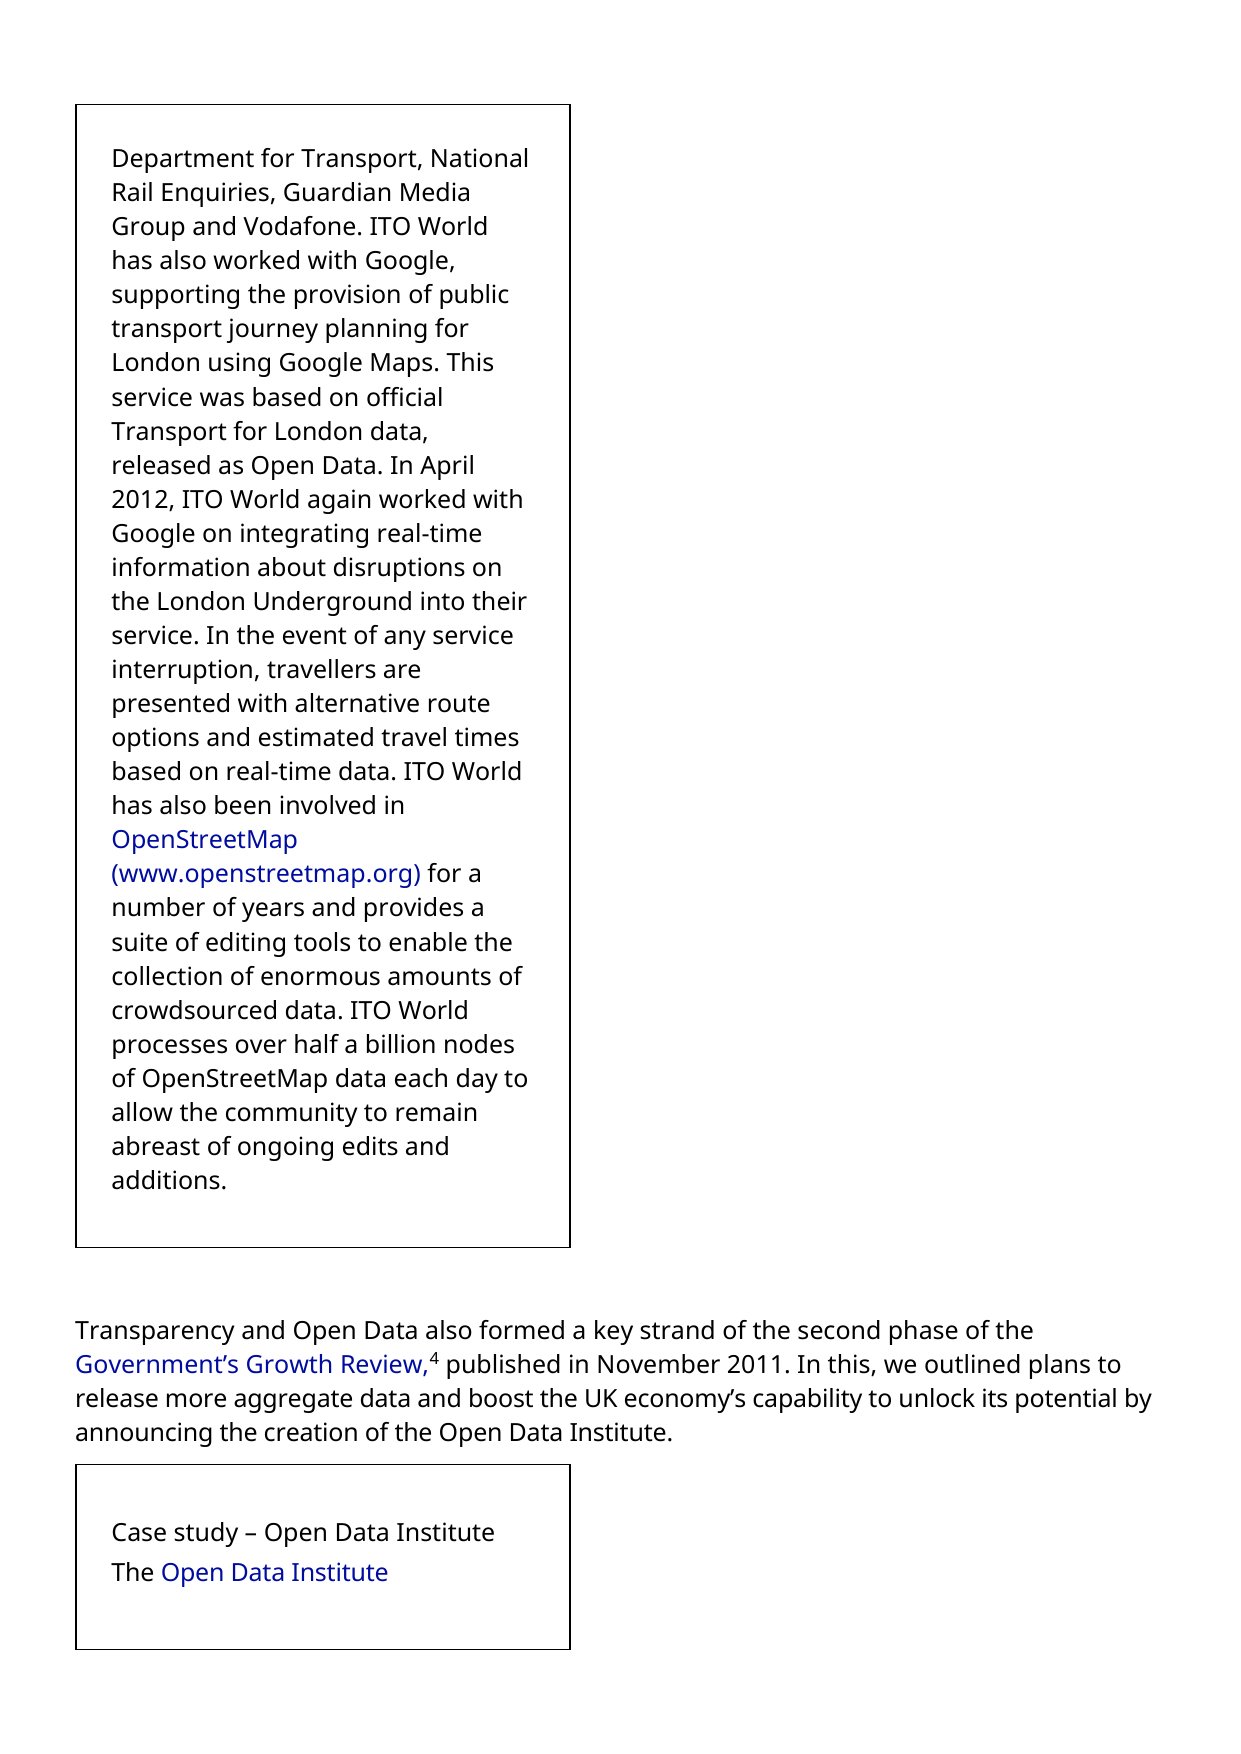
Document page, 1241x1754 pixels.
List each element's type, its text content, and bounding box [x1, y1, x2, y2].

table_header Department for Transport, National Rail Enquiries, Guardian Media Group and Vodafone. ITO World has also worked with Google, supporting the provision of public transport journey planning for London using Google Maps. This service was based on official Transport for London data, released as Open Data. In April 2012, ITO World again worked with Google on integrating real-time information about disruptions on the London Underground into their service. In the event of any service interruption, travellers are presented with alternative route options and estimated travel times based on real-time data. ITO World has also been involved in OpenStreetMap (www.openstreetmap.org) for a number of years and provides a suite of editing tools to enable the collection of enormous amounts of crowdsourced data. ITO World processes over half a billion nodes of OpenStreetMap data each day to allow the community to remain abreast of ongoing edits and additions. [77, 105, 569, 1247]
text Transparency and Open Data also formed a key strand of the second phase of the Government’s Growth Review,4 published in November 2011. In this, we outlined plans to release more aggregate data and boost the UK economy’s capability to unlock its potential by announcing the creation of the Open Data Institute. [75, 1313, 1165, 1449]
table_header Case study – Open Data Institute The Open Data Institute [77, 1465, 569, 1649]
